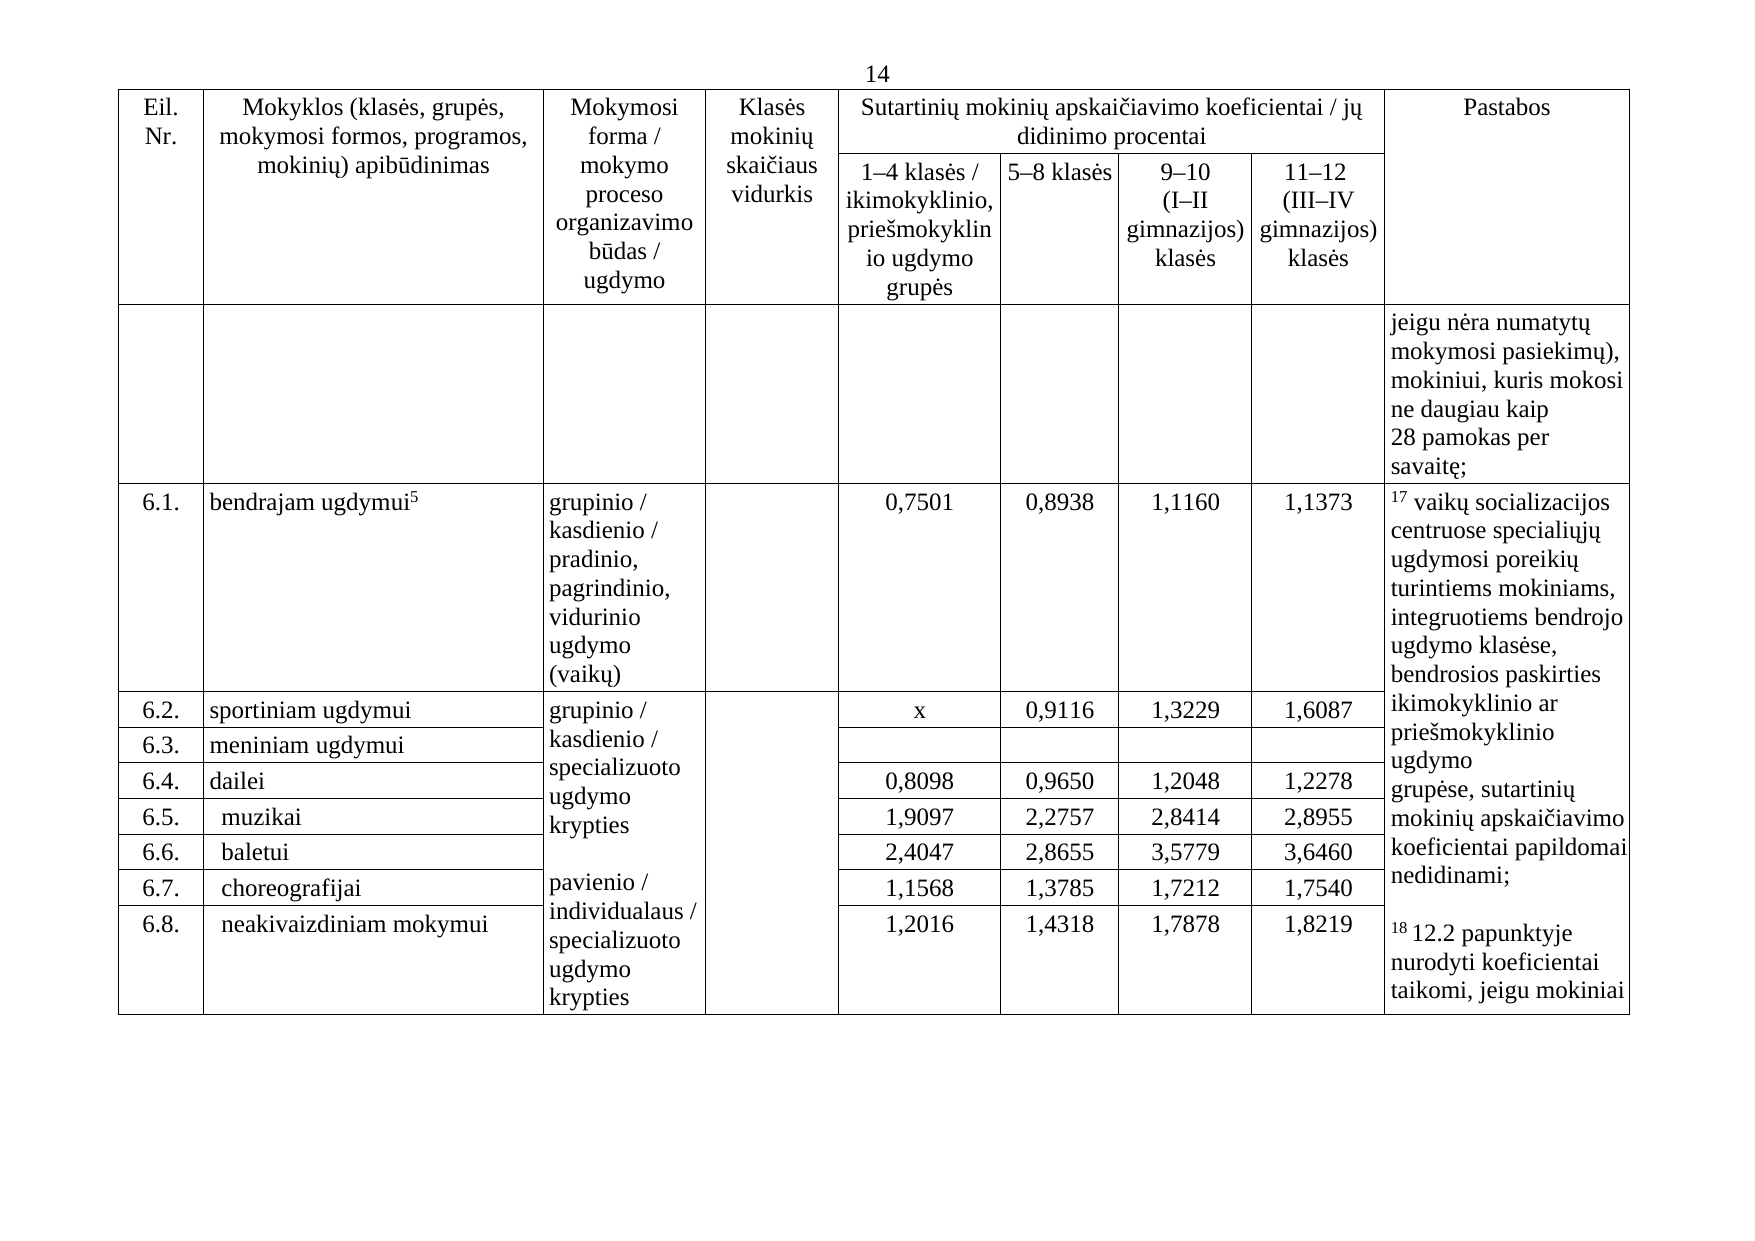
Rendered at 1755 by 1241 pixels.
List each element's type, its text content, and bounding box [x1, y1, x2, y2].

table_cell 1,3785 [1001, 870, 1118, 905]
table_cell [1119, 305, 1251, 483]
table_cell 1,8219 [1252, 906, 1384, 1014]
table_cell neakivaizdiniam mokymui [204, 906, 543, 1014]
table_cell [839, 728, 1000, 762]
table_cell 1,7540 [1252, 870, 1384, 905]
table_cell grupinio / kasdienio / specializuoto ugdymo krypties pavienio / individualaus / specializuoto ugdymo krypties [544, 692, 705, 1014]
table_cell 0,8098 [839, 763, 1000, 798]
table_cell 2,8655 [1001, 835, 1118, 869]
table_cell 3,5779 [1119, 835, 1251, 869]
table_cell 2,8955 [1252, 799, 1384, 833]
table_cell bendrajam ugdymui5 [204, 484, 543, 691]
table_header Pastabos [1385, 90, 1629, 303]
table_cell 2,2757 [1001, 799, 1118, 833]
table_cell 1,2278 [1252, 763, 1384, 798]
table_header Eil. Nr. [119, 90, 203, 303]
table_cell 1,2016 [839, 906, 1000, 1014]
table_cell baletui [204, 835, 543, 869]
table_cell 6.2. [119, 692, 203, 727]
table_cell 6.8. [119, 906, 203, 1014]
table_cell 1,7212 [1119, 870, 1251, 905]
table_header Mokyklos (klasės, grupės, mokymosi formos, programos, mokinių) apibūdinimas [204, 90, 543, 303]
table_cell [204, 305, 543, 483]
table_cell [839, 305, 1000, 483]
table_cell [544, 305, 705, 483]
table_cell 0,8938 [1001, 484, 1118, 691]
table_cell [1119, 728, 1251, 762]
table_cell 1,6087 [1252, 692, 1384, 727]
table_cell [706, 305, 838, 483]
table_cell meniniam ugdymui [204, 728, 543, 762]
table_cell 1,3229 [1119, 692, 1251, 727]
table_cell 6.4. [119, 763, 203, 798]
table_cell [1001, 728, 1118, 762]
table_cell 6.1. [119, 484, 203, 691]
table_cell x [839, 692, 1000, 727]
table_cell 1,1568 [839, 870, 1000, 905]
table_cell 17 vaikų socializacijos centruose specialiųjų ugdymosi poreikių turintiems mokiniams, integruotiems bendrojo ugdymo klasėse, bendrosios paskirties ikimokyklinio ar priešmokyklinio ugdymo grupėse, sutartinių mokinių apskaičiavimo koeficientai papildomai nedidinami; 18 12.2 papunktyje nurodyti koeficientai taikomi, jeigu mokiniai [1385, 484, 1629, 1014]
table_header Klasės mokinių skaičiaus vidurkis [706, 90, 838, 303]
table_cell dailei [204, 763, 543, 798]
table_cell 6.7. [119, 870, 203, 905]
table_cell 6.3. [119, 728, 203, 762]
table_cell 5–8 klasės [1001, 154, 1118, 303]
table_cell 1,2048 [1119, 763, 1251, 798]
table_cell 1,1373 [1252, 484, 1384, 691]
table_cell 0,9650 [1001, 763, 1118, 798]
table_cell 6.5. [119, 799, 203, 833]
table_cell [1252, 728, 1384, 762]
table_cell jeigu nėra numatytų mokymosi pasiekimų), mokiniui, kuris mokosi ne daugiau kaip 28 pamokas per savaitę; [1385, 305, 1629, 483]
table_cell 0,7501 [839, 484, 1000, 691]
table_cell 2,4047 [839, 835, 1000, 869]
table_cell 1,4318 [1001, 906, 1118, 1014]
table_cell grupinio / kasdienio / pradinio, pagrindinio, vidurinio ugdymo (vaikų) [544, 484, 705, 691]
table_cell muzikai [204, 799, 543, 833]
table_cell [1001, 305, 1118, 483]
table_cell choreografijai [204, 870, 543, 905]
table_cell 2,8414 [1119, 799, 1251, 833]
table_cell 6.6. [119, 835, 203, 869]
table_cell 1,9097 [839, 799, 1000, 833]
table_cell 0,9116 [1001, 692, 1118, 727]
table_cell 1,1160 [1119, 484, 1251, 691]
table_cell 1,7878 [1119, 906, 1251, 1014]
table_cell 9–10 (I–II gimnazijos) klasės [1119, 154, 1251, 303]
table_cell sportiniam ugdymui [204, 692, 543, 727]
table_cell 1–4 klasės / ikimokyklinio, priešmokyklinio ugdymo grupės [839, 154, 1000, 303]
table_cell 11–12 (III–IV gimnazijos) klasės [1252, 154, 1384, 303]
table_header Sutartinių mokinių apskaičiavimo koeficientai / jų didinimo procentai [839, 90, 1384, 153]
table_cell [119, 305, 203, 483]
table_header Mokymosi forma / mokymo proceso organizavimo būdas / ugdymo programa [544, 90, 705, 303]
table_cell [1252, 305, 1384, 483]
table_cell 3,6460 [1252, 835, 1384, 869]
table_cell [706, 692, 838, 1014]
table_cell [706, 484, 838, 691]
